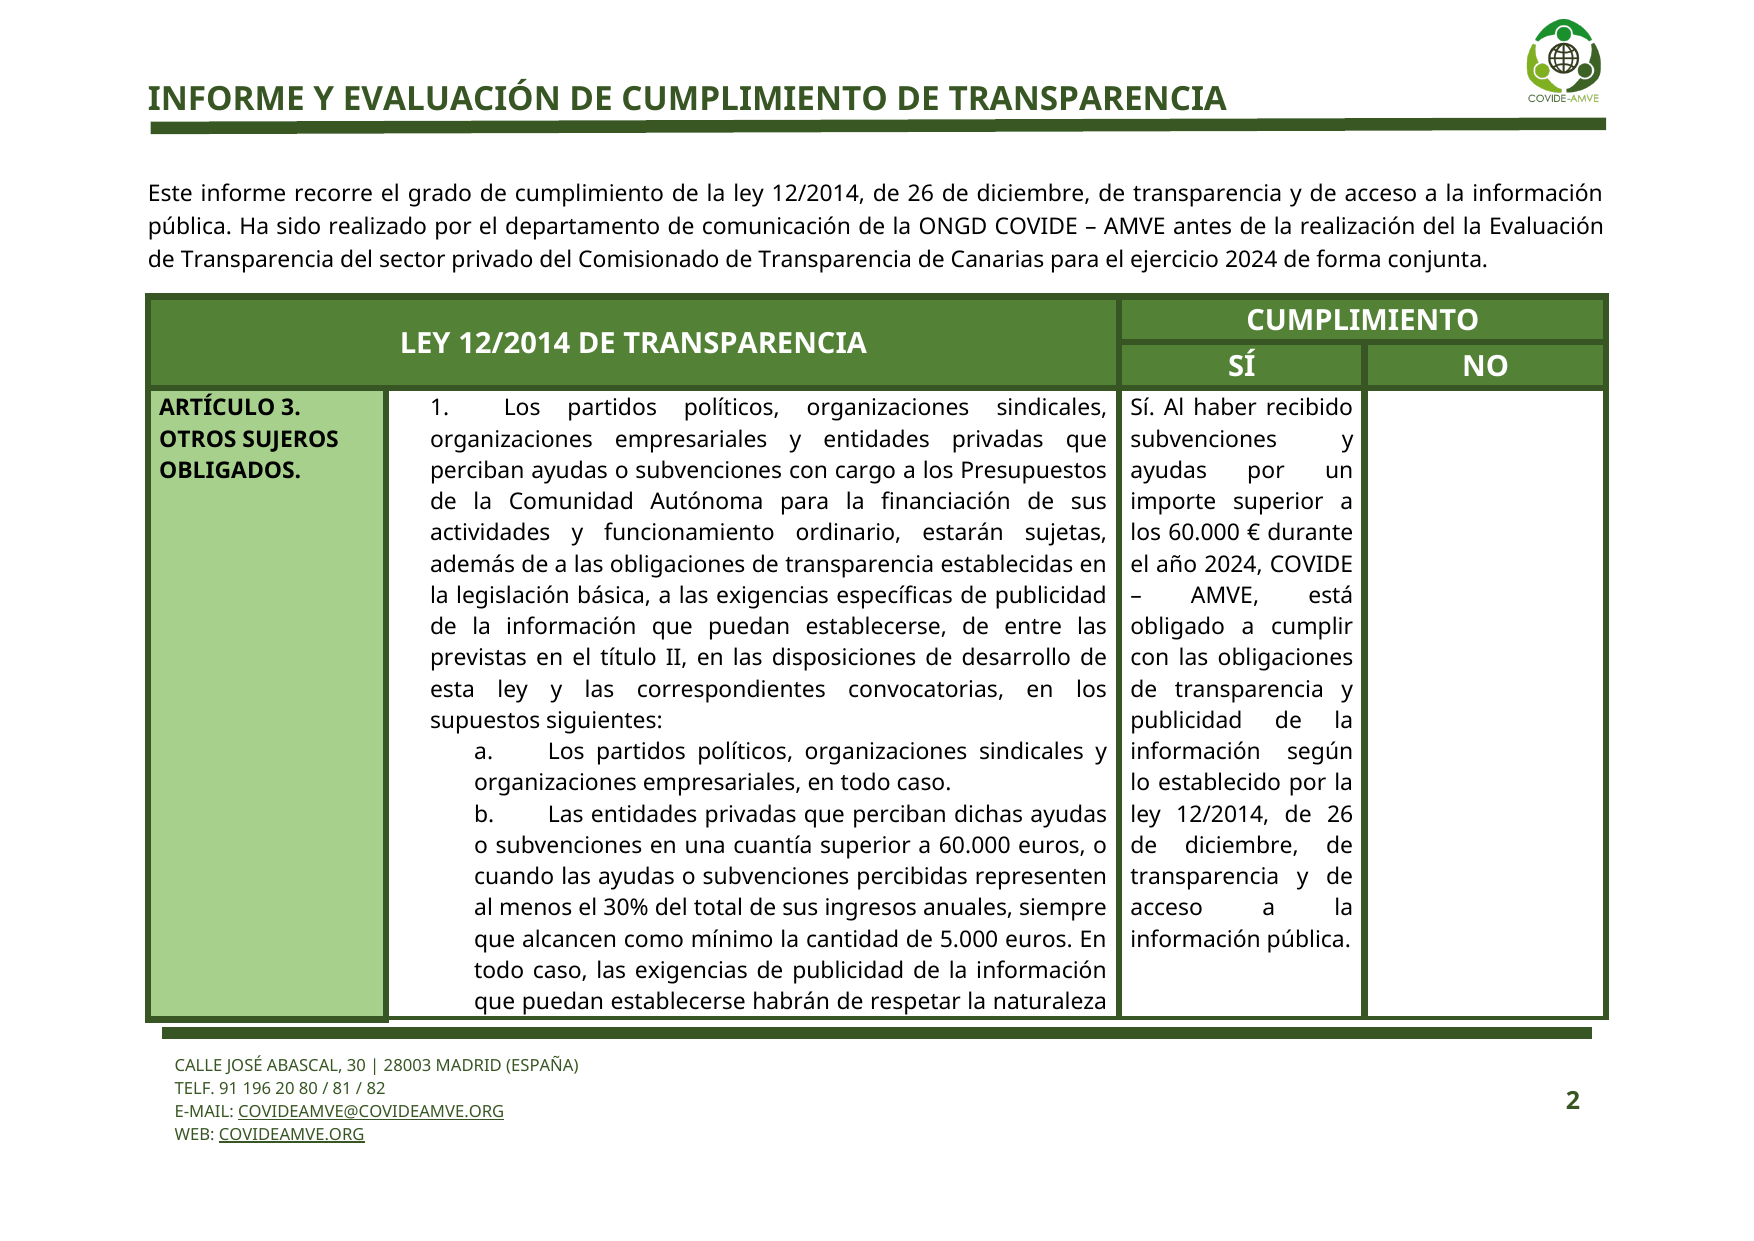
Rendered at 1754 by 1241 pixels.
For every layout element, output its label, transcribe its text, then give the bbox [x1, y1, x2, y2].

table_header LEY 12/2014 DE TRANSPARENCIA [151, 300, 1116, 385]
table_cell Los partidos políticos, organizaciones sindicales, organizaciones empresariales y entidades privadas que perciban ayudas o subvenciones con cargo a los Presupuestos de la Comunidad Autónoma para la financiación de sus actividades y funcionamiento ordinario, estarán sujetas, además de a las obligaciones de transparencia establecidas en la legislación básica, a las exigencias específicas de publicidad de la información que puedan establecerse, de entre las previstas en el título II, en las disposiciones de desarrollo de esta ley y las correspondientes convocatorias, en los supuestos siguientes: Los partidos políticos, organizaciones sindicales y organizaciones empresariales, en todo caso. Las entidades privadas que perciban dichas ayudas o subvenciones en una cuantía superior a 60.000 euros, o cuando las ayudas o subvenciones percibidas representen al menos el 30% del total de sus ingresos anuales, siempre que alcancen como mínimo la cantidad de 5.000 euros. En todo caso, las exigencias de publicidad de la información que puedan establecerse habrán de respetar la naturaleza [389, 391, 1116, 1016]
table_cell [1368, 391, 1603, 1016]
text Este informe recorre el grado de cumplimiento de la ley 12/2014, de 26 de diciembre, de transparencia y de acceso a la información pública. Ha sido realizado por el departamento de comunicación de la ONGD COVIDE – AMVE antes de la realización del la Evaluación de Transparencia del sector privado del Comisionado de Transparencia de Canarias para el ejercicio 2024 de forma conjunta. [148, 177, 1606, 275]
table_cell NO [1368, 345, 1603, 385]
table_cell Sí. Al haber recibido subvenciones y ayudas por un importe superior a los 60.000 € durante el año 2024, COVIDE – AMVE, está obligado a cumplir con las obligaciones de transparencia y publicidad de la información según lo establecido por la ley 12/2014, de 26 de diciembre, de transparencia y de acceso a la información pública. [1122, 391, 1361, 1016]
table_header CUMPLIMIENTO [1122, 300, 1603, 339]
table_cell SÍ [1122, 345, 1361, 385]
table_cell ARTÍCULO 3. OTROS SUJEROS OBLIGADOS. [151, 391, 383, 1016]
